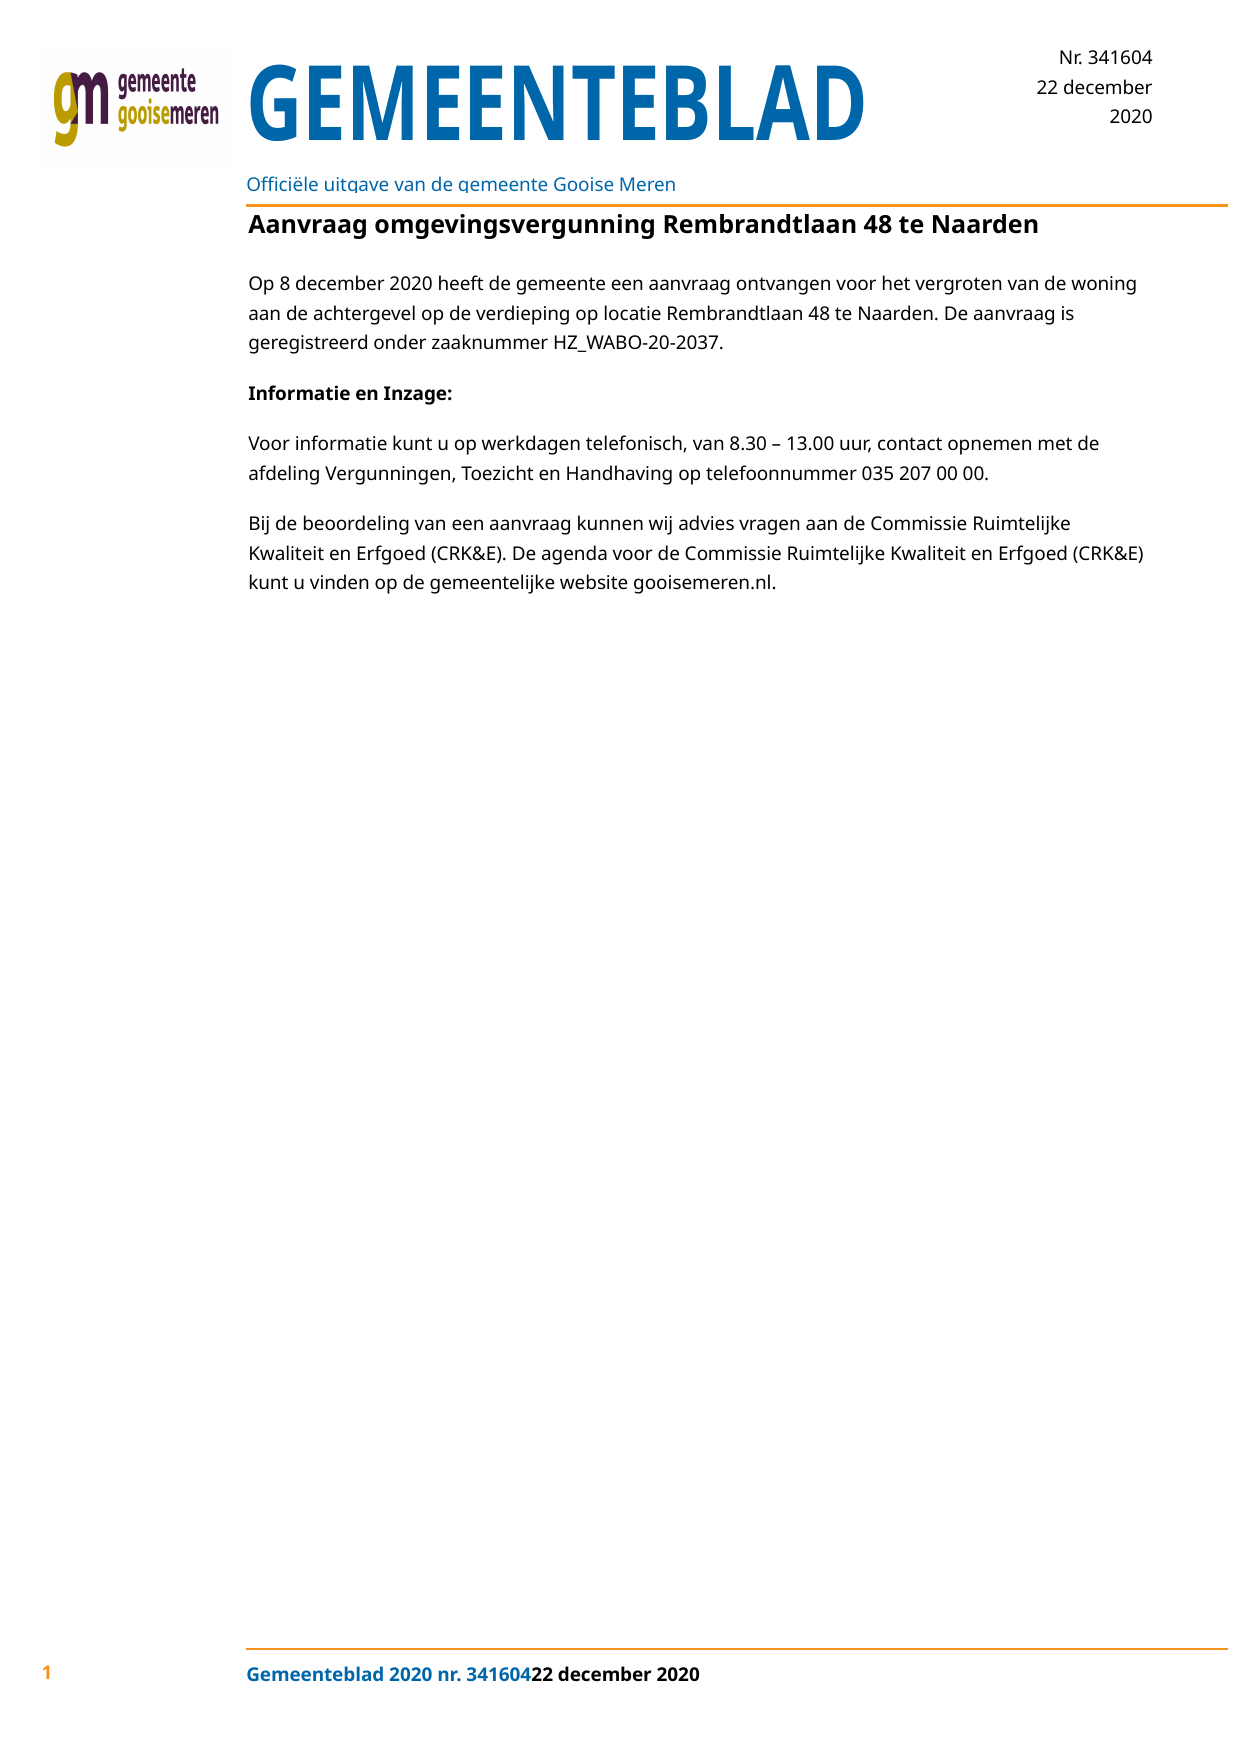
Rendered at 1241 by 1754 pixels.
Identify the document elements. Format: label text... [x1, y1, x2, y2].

text Voor informatie kunt u op werkdagen telefonisch, van 8.30 – 13.00 uur, contact opnemen met de afdeling Vergunningen, Toezicht en Handhaving op telefoonnummer 035 207 00 00. [248, 430, 1152, 486]
text Bij de beoordeling van een aanvraag kunnen wij advies vragen aan de Commissie Ruimtelijke Kwaliteit en Erfgoed (CRK&E). De agenda voor de Commissie Ruimtelijke Kwaliteit en Erfgoed (CRK&E) kunt u vinden op de gemeentelijke website gooisemeren.nl. [248, 510, 1152, 595]
text Informatie en Inzage: [248, 380, 1152, 406]
text Op 8 december 2020 heeft de gemeente een aanvraag ontvangen voor het vergroten van de woning aan de achtergevel op de verdieping op locatie Rembrandtlaan 48 te Naarden. De aanvraag is geregistreerd onder zaaknummer HZ_WABO-20-2037. [248, 270, 1152, 355]
text Aanvraag omgevingsvergunning Rembrandtlaan 48 te Naarden [248, 207, 1152, 241]
picture [41, 47, 231, 172]
